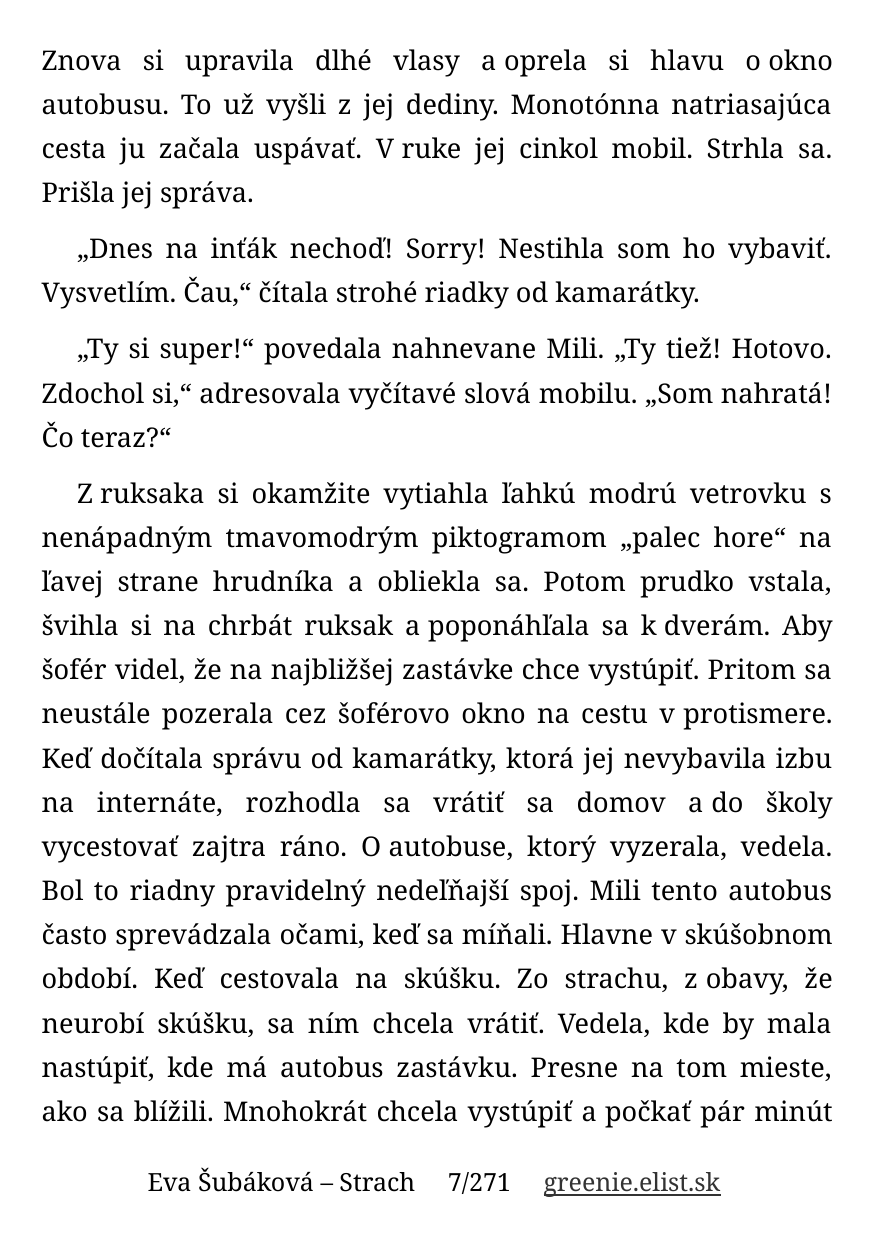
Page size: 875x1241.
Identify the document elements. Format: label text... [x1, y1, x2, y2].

text Znova si upravila dlhé vlasy a oprela si hlavu o okno autobusu. To už vyšli z jej dediny. Monotónna natriasajúca cesta ju začala uspávať. V ruke jej cinkol mobil. Strhla sa. Prišla jej správa. [41, 41, 833, 211]
text „Dnes na inťák nechoď! Sorry! Nestihla som ho vybaviť. Vysvetlím. Čau,“ čítala strohé riadky od kamarátky. [41, 230, 833, 311]
text Z ruksaka si okamžite vytiahla ľahkú modrú vetrovku s nenápadným tmavomodrým piktogramom „palec hore“ na ľavej strane hrudníka a obliekla sa. Potom prudko vstala, švihla si na chrbát ruksak a poponáhľala sa k dverám. Aby šofér videl, že na najbližšej zastávke chce vystúpiť. Pritom sa neustále pozerala cez šoférovo okno na cestu v protismere. Keď dočítala správu od kamarátky, ktorá jej nevybavila izbu na internáte, rozhodla sa vrátiť sa domov a do školy vycestovať zajtra ráno. O autobuse, ktorý vyzerala, vedela. Bol to riadny pravidelný nedeľňajší spoj. Mili tento autobus často sprevádzala očami, keď sa míňali. Hlavne v skúšobnom období. Keď cestovala na skúšku. Zo strachu, z obavy, že neurobí skúšku, sa ním chcela vrátiť. Vedela, kde by mala nastúpiť, kde má autobus zastávku. Presne na tom mieste, ako sa blížili. Mnohokrát chcela vystúpiť a počkať pár minút [41, 474, 833, 1129]
text „Ty si super!“ povedala nahnevane Mili. „Ty tiež! Hotovo. Zdochol si,“ adresovala vyčítavé slová mobilu. „Som nahratá! Čo teraz?“ [41, 330, 833, 455]
